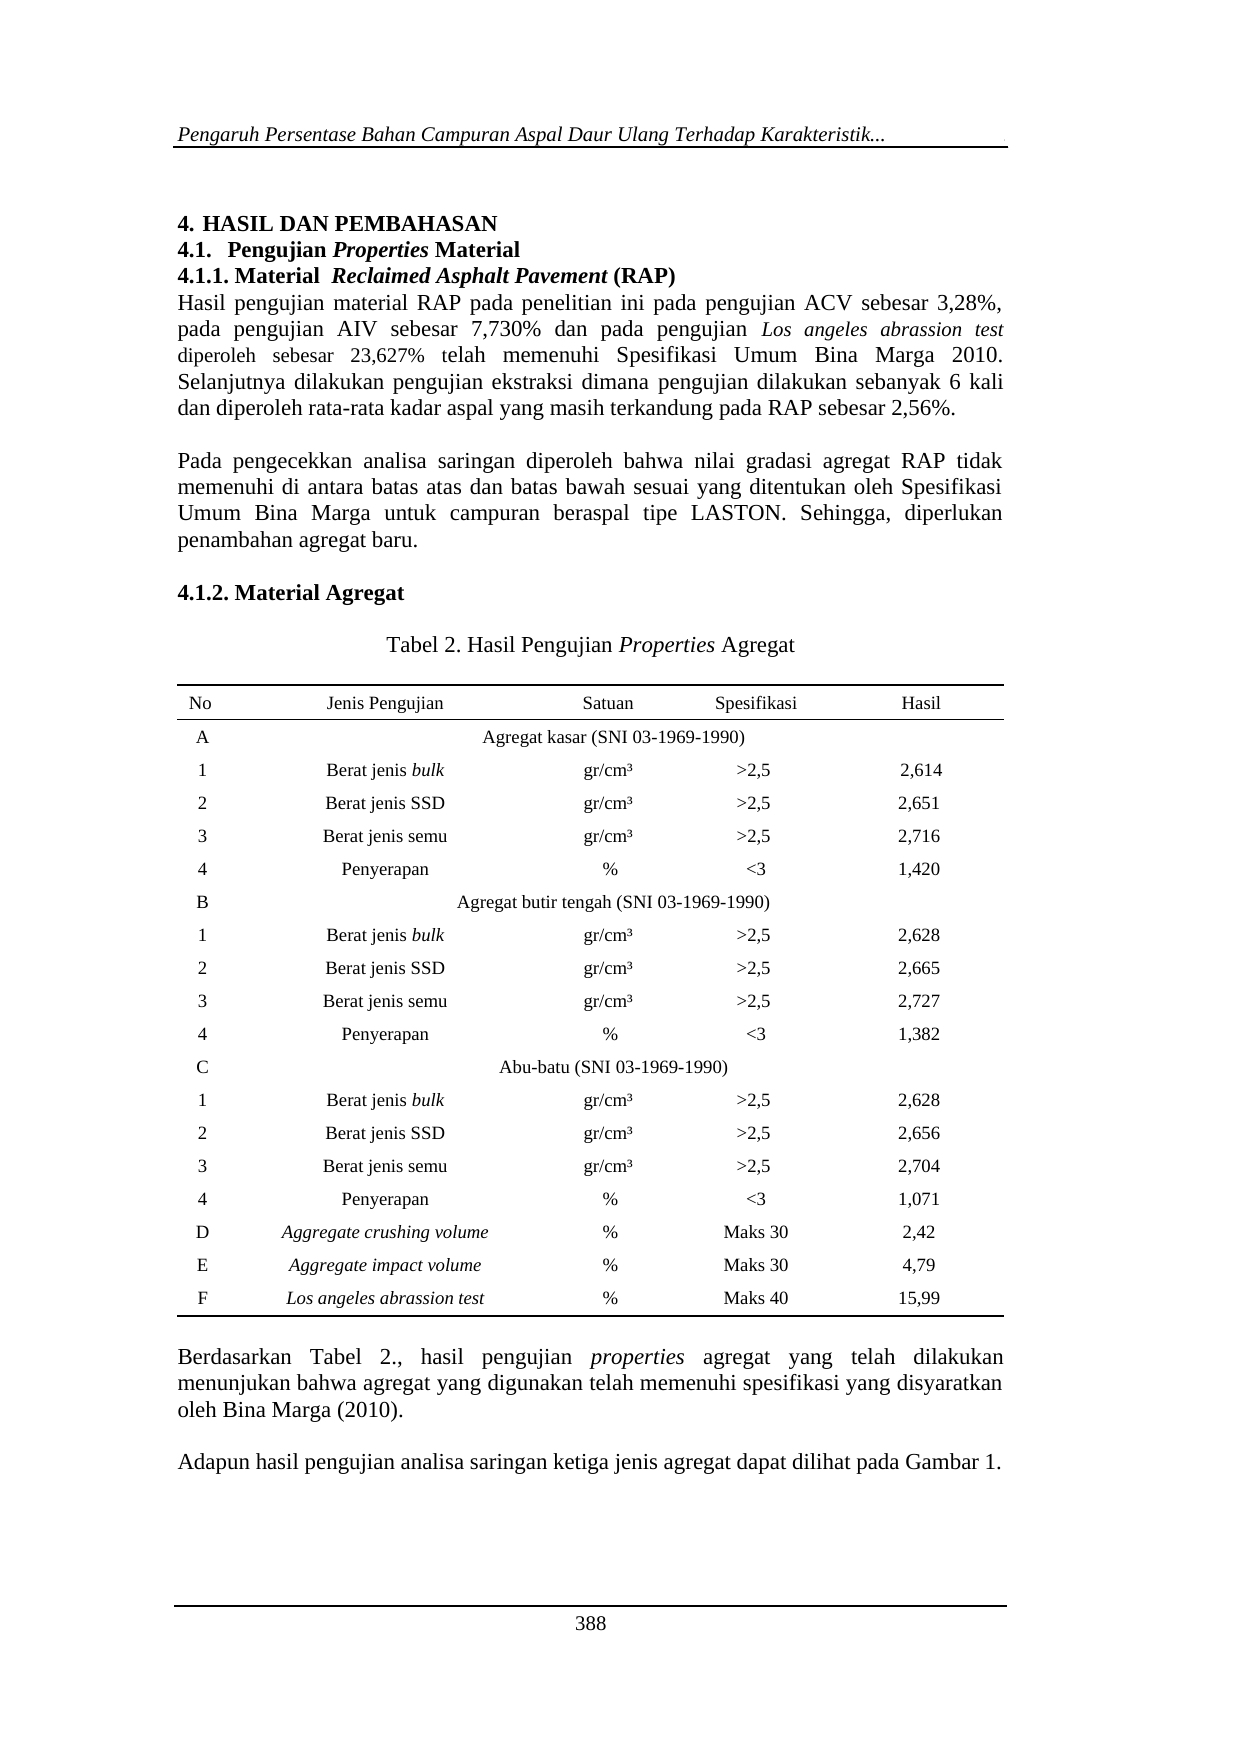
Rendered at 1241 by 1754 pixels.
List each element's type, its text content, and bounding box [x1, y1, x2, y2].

table_cell gr/cm³ [547, 951, 673, 984]
table_cell % [547, 1017, 673, 1050]
table_cell Berat jenis bulk [228, 753, 547, 786]
table_cell Maks 40 [673, 1281, 838, 1314]
table_cell % [547, 1249, 673, 1281]
table_cell 4,79 [839, 1249, 1004, 1281]
table_cell Berat jenis SSD [228, 1116, 547, 1149]
table_cell Berat jenis semu [228, 984, 547, 1017]
table_header Spesifikasi [673, 686, 838, 719]
table_cell gr/cm³ [547, 753, 673, 786]
table_cell 1 [177, 753, 228, 786]
text Pada pengecekkan analisa saringan diperoleh bahwa nilai gradasi agregat RAP tidak memenuhi di antara batas atas dan batas bawah sesuai yang ditentukan oleh Spesifikasi Umum Bina Marga untuk campuran beraspal tipe LASTON. Sehingga, diperlukan penambahan agregat baru. [177, 447, 1004, 552]
table_cell 1 [177, 1083, 228, 1116]
table_cell gr/cm³ [547, 819, 673, 852]
table_cell B [177, 885, 228, 918]
table_cell gr/cm³ [547, 984, 673, 1017]
list 4.1.1. Material Reclaimed Asphalt Pavement (RAP) [177, 262, 1004, 289]
table_cell 4 [177, 1183, 228, 1215]
table_header No [177, 686, 228, 719]
table_cell Abu-batu (SNI 03-1969-1990) [228, 1050, 1004, 1083]
table_cell A [177, 720, 228, 753]
table_cell Agregat butir tengah (SNI 03-1969-1990) [228, 885, 1004, 918]
table_cell >2,5 [673, 753, 838, 786]
table_cell Penyerapan [228, 1183, 547, 1215]
table_header Satuan [547, 686, 673, 719]
table_cell >2,5 [673, 951, 838, 984]
table_cell Agregat kasar (SNI 03-1969-1990) [228, 720, 1004, 753]
table_cell gr/cm³ [547, 1116, 673, 1149]
table_cell Berat jenis bulk [228, 1083, 547, 1116]
table_cell gr/cm³ [547, 918, 673, 951]
table_cell 2,716 [839, 819, 1004, 852]
table_cell % [547, 852, 673, 885]
table_cell 2,656 [839, 1116, 1004, 1149]
table_cell 15,99 [839, 1281, 1004, 1314]
table_cell 2 [177, 786, 228, 819]
table_header Hasil [839, 686, 1004, 719]
table_cell 4 [177, 852, 228, 885]
table_cell 2,651 [839, 786, 1004, 819]
table_cell % [547, 1281, 673, 1314]
table_cell Aggregate crushing volume [228, 1215, 547, 1248]
table_cell 2,727 [839, 984, 1004, 1017]
table_cell Aggregate impact volume [228, 1249, 547, 1281]
table_cell 2,628 [839, 918, 1004, 951]
table_cell >2,5 [673, 984, 838, 1017]
text Adapun hasil pengujian analisa saringan ketiga jenis agregat dapat dilihat pada Gambar 1. [177, 1448, 1004, 1475]
table_cell 1,382 [839, 1017, 1004, 1050]
table_cell Berat jenis semu [228, 1149, 547, 1182]
table_cell 4 [177, 1017, 228, 1050]
table_cell Penyerapan [228, 1017, 547, 1050]
text Hasil pengujian material RAP pada penelitian ini pada pengujian ACV sebesar 3,28%, pada pengujian AIV sebesar 7,730% dan pada pengujian Los angeles abrassion test diperoleh sebesar 23,627% telah memenuhi Spesifikasi Umum Bina Marga 2010. Selanjutnya dilakukan pengujian ekstraksi dimana pengujian dilakukan sebanyak 6 kali dan diperoleh rata-rata kadar aspal yang masih terkandung pada RAP sebesar 2,56%. [177, 289, 1004, 420]
table_header Jenis Pengujian [228, 686, 547, 719]
table_cell >2,5 [673, 1083, 838, 1116]
table_cell Maks 30 [673, 1215, 838, 1248]
table_cell Maks 30 [673, 1249, 838, 1281]
table_cell gr/cm³ [547, 786, 673, 819]
list 4.1.2. Material Agregat [177, 578, 1004, 605]
table_cell Berat jenis SSD [228, 951, 547, 984]
table_cell 1,420 [839, 852, 1004, 885]
table_cell Berat jenis bulk [228, 918, 547, 951]
table_cell C [177, 1050, 228, 1083]
table_cell <3 [673, 1183, 838, 1215]
table_cell >2,5 [673, 1116, 838, 1149]
table_cell % [547, 1183, 673, 1215]
table_cell 1 [177, 918, 228, 951]
table_cell D [177, 1215, 228, 1248]
table_cell 1,071 [839, 1183, 1004, 1215]
table_cell 3 [177, 819, 228, 852]
table_cell E [177, 1249, 228, 1281]
table_cell >2,5 [673, 1149, 838, 1182]
table_cell gr/cm³ [547, 1083, 673, 1116]
table_cell Berat jenis SSD [228, 786, 547, 819]
table_cell 2 [177, 951, 228, 984]
text Berdasarkan Tabel 2., hasil pengujian properties agregat yang telah dilakukan menunjukan bahwa agregat yang digunakan telah memenuhi spesifikasi yang disyaratkan oleh Bina Marga (2010). [177, 1343, 1004, 1422]
table_cell >2,5 [673, 918, 838, 951]
list Pengujian Properties Material [177, 236, 1004, 262]
table_cell Penyerapan [228, 852, 547, 885]
table_cell 2 [177, 1116, 228, 1149]
table_cell % [547, 1215, 673, 1248]
table_cell 2,704 [839, 1149, 1004, 1182]
table_cell gr/cm³ [547, 1149, 673, 1182]
text Tabel 2. Hasil Pengujian Properties Agregat [177, 631, 1004, 658]
table_cell >2,5 [673, 786, 838, 819]
table_cell <3 [673, 852, 838, 885]
table_cell F [177, 1281, 228, 1314]
table_cell Los angeles abrassion test [228, 1281, 547, 1314]
table_cell 2,628 [839, 1083, 1004, 1116]
table_cell 3 [177, 1149, 228, 1182]
table_cell 2,42 [839, 1215, 1004, 1248]
table_cell <3 [673, 1017, 838, 1050]
table_cell 2,665 [839, 951, 1004, 984]
list HASIL DAN PEMBAHASAN [177, 209, 1004, 236]
table_cell 2,614 [839, 753, 1004, 786]
table_cell >2,5 [673, 819, 838, 852]
table_cell Berat jenis semu [228, 819, 547, 852]
table_cell 3 [177, 984, 228, 1017]
